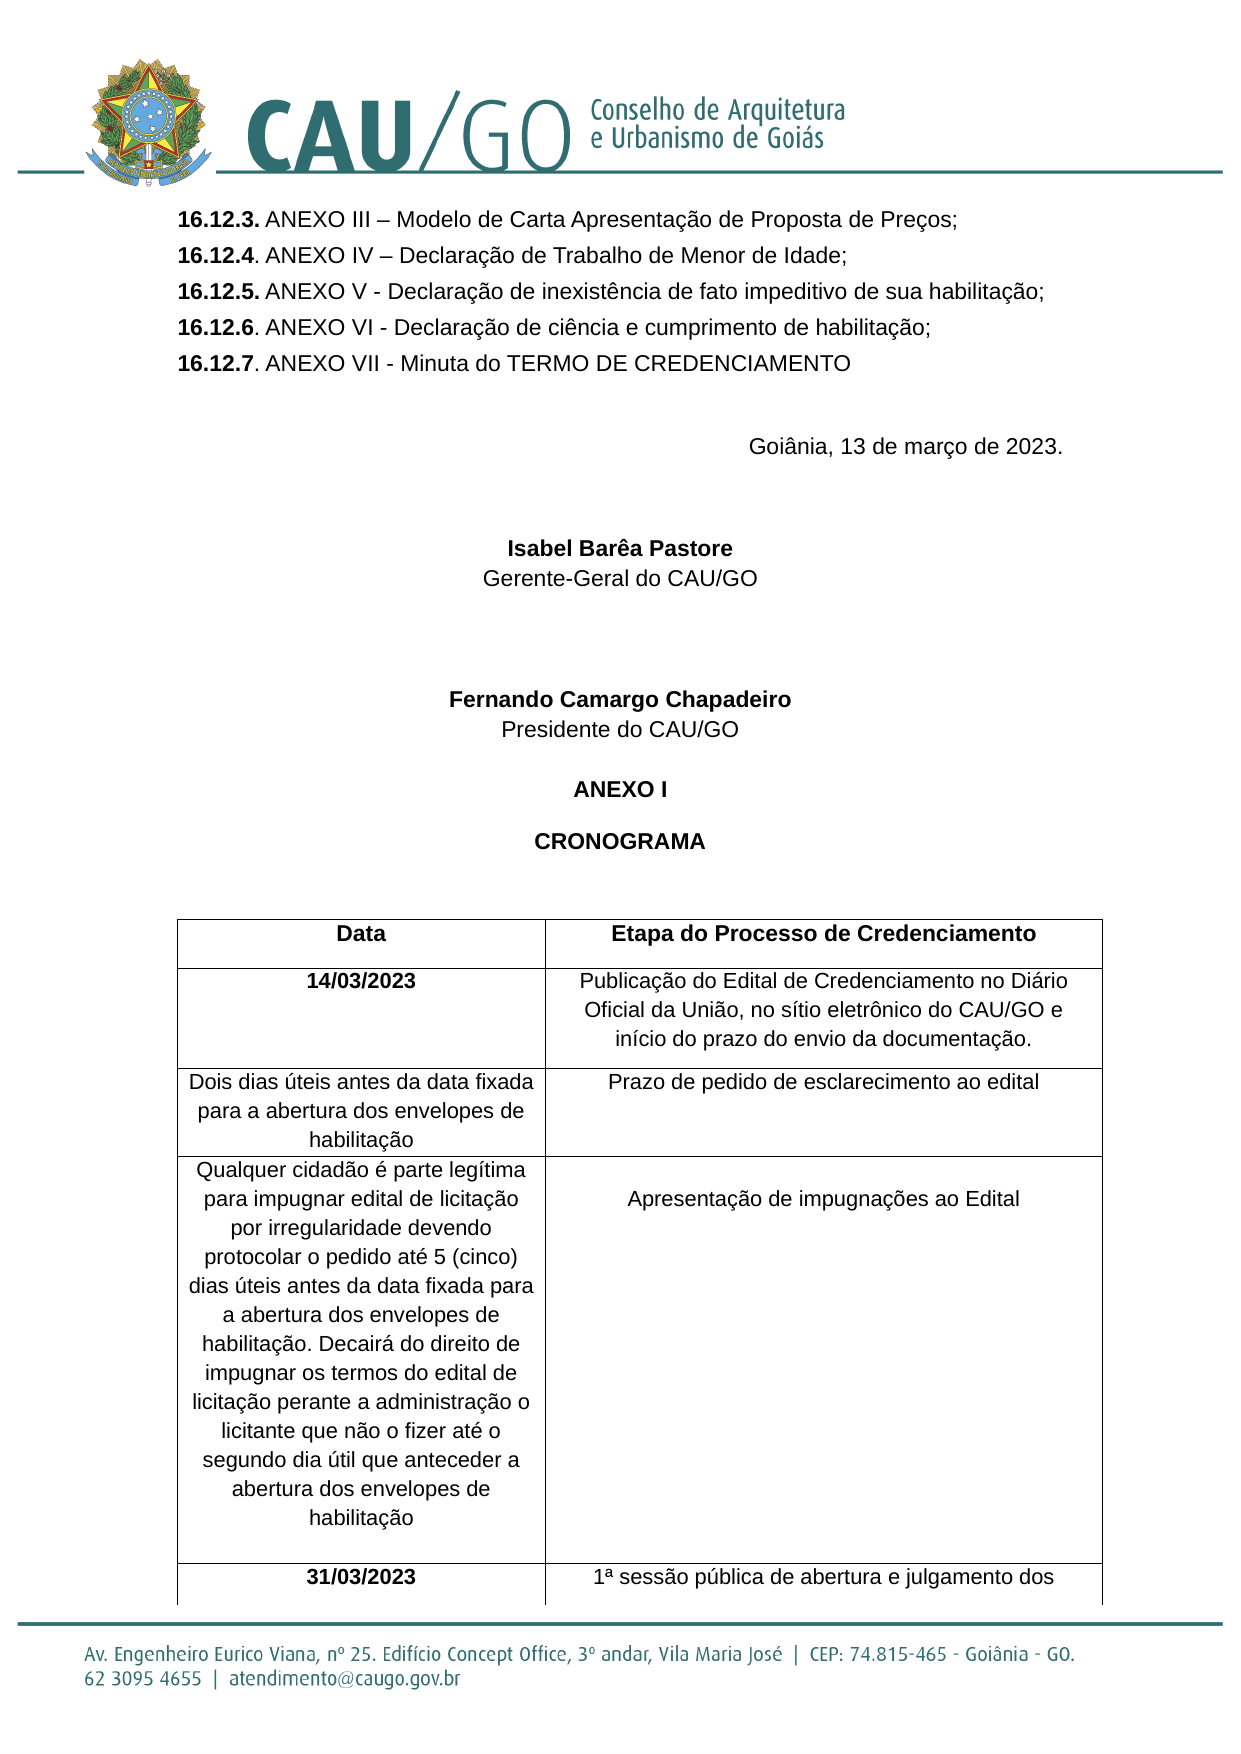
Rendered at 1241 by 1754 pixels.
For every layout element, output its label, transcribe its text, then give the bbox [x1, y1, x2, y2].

table_header Etapa do Processo de Credenciamento [546, 920, 1102, 967]
table_header Data [178, 920, 545, 967]
table_cell Apresentação de impugnações ao Edital [546, 1157, 1102, 1563]
text Goiânia, 13 de março de 2023. [177, 433, 1063, 459]
table_cell 31/03/2023 [178, 1564, 545, 1605]
text 16.12.4. ANEXO IV – Declaração de Trabalho de Menor de Idade; [177, 242, 1063, 269]
table_cell Dois dias úteis antes da data fixada para a abertura dos envelopes de habilitação [178, 1069, 545, 1156]
text CRONOGRAMA [177, 828, 1063, 855]
text 16.12.6. ANEXO VI - Declaração de ciência e cumprimento de habilitação; [177, 314, 1063, 341]
text ANEXO I [177, 776, 1063, 802]
table_cell 1ª sessão pública de abertura e julgamento dos [546, 1564, 1102, 1605]
text Gerente-Geral do CAU/GO [177, 565, 1063, 591]
text Fernando Camargo Chapadeiro [177, 686, 1063, 712]
table_cell Publicação do Edital de Credenciamento no Diário Oficial da União, no sítio eletrônico do CAU/GO e início do prazo do envio da documentação. [546, 969, 1102, 1068]
table_cell Prazo de pedido de esclarecimento ao edital [546, 1069, 1102, 1156]
text 16.12.5. ANEXO V - Declaração de inexistência de fato impeditivo de sua habilitação; [177, 278, 1063, 305]
text 16.12.3. ANEXO III – Modelo de Carta Apresentação de Proposta de Preços; [177, 207, 1063, 233]
text Presidente do CAU/GO [177, 716, 1063, 742]
table_cell Qualquer cidadão é parte legítima para impugnar edital de licitação por irregularidade devendo protocolar o pedido até 5 (cinco) dias úteis antes da data fixada para a abertura dos envelopes de habilitação. Decairá do direito de impugnar os termos do edital de licitação perante a administração o licitante que não o fizer até o segundo dia útil que anteceder a abertura dos envelopes de habilitação [178, 1157, 545, 1563]
table_cell 14/03/2023 [178, 969, 545, 1068]
text Isabel Barêa Pastore [177, 534, 1063, 561]
text 16.12.7. ANEXO VII - Minuta do TERMO DE CREDENCIAMENTO [177, 350, 1063, 377]
